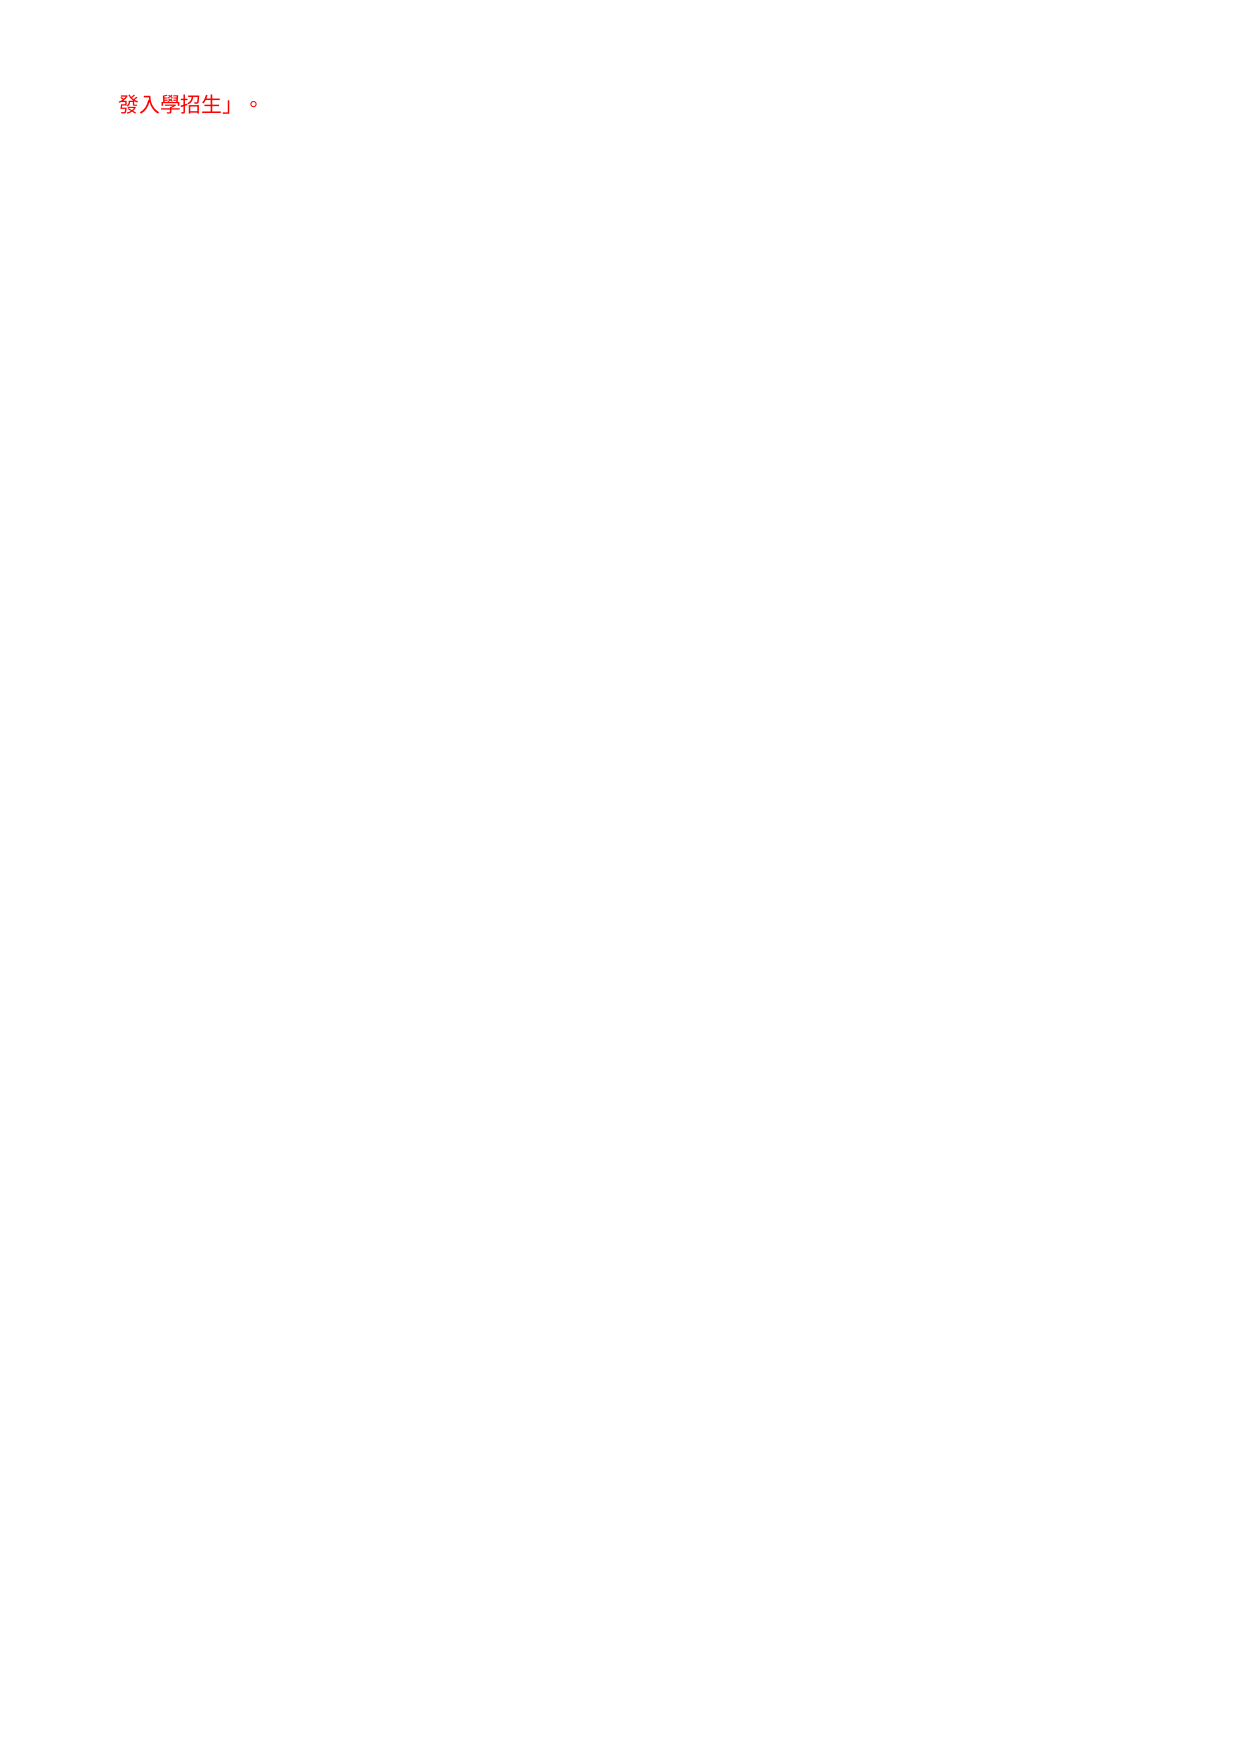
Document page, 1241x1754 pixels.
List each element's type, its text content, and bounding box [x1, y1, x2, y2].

text （註）凡經錄取者，須於規定期限內，向錄取學校聲明放棄，始得參加108學年度「大學考試入學分發招生」、「科技校院四年制及專科學校二年制甄選入學招生」及「科技校院四年制及專科學校二年制日間部聯合登記分發入學招生」。 [118, 89, 1152, 119]
